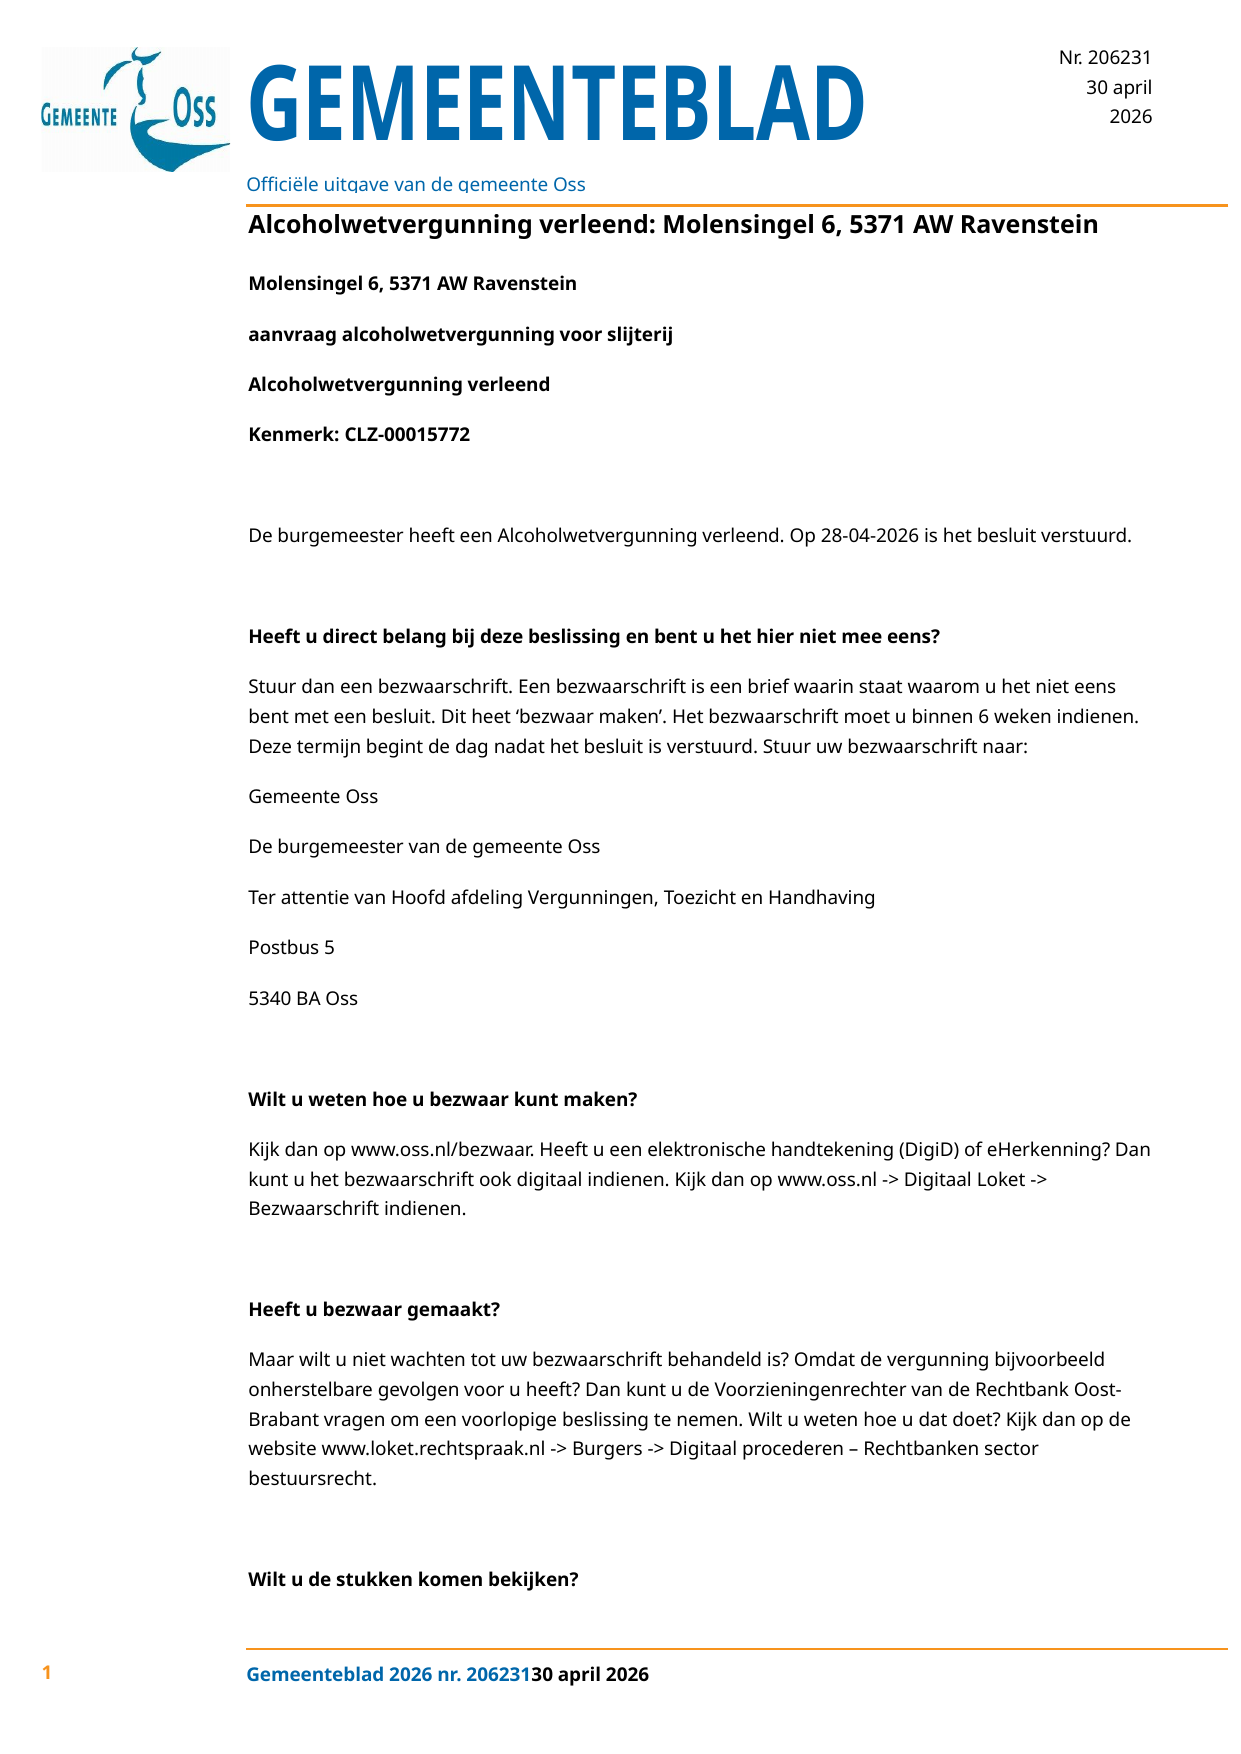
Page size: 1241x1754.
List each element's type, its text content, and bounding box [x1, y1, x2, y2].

text Molensingel 6, 5371 AW Ravenstein [248, 270, 1152, 296]
text aanvraag alcoholwetvergunning voor slijterij [248, 321, 1152, 346]
text De burgemeester van de gemeente Oss [248, 834, 1152, 859]
text Postbus 5 [248, 934, 1152, 960]
text Kijk dan op www.oss.nl/bezwaar. Heeft u een elektronische handtekening (DigiD) of eHerkenning? Dan kunt u het bezwaarschrift ook digitaal indienen. Kijk dan op www.oss.nl -> Digitaal Loket -> Bezwaarschrift indienen. [248, 1136, 1152, 1221]
text Maar wilt u niet wachten tot uw bezwaarschrift behandeld is? Omdat de vergunning bijvoorbeeld onherstelbare gevolgen voor u heeft? Dan kunt u de Voorzieningenrechter van de Rechtbank Oost-Brabant vragen om een voorlopige beslissing te nemen. Wilt u weten hoe u dat doet? Kijk dan op de website www.loket.rechtspraak.nl -> Burgers -> Digitaal procederen – Rechtbanken sector bestuursrecht. [248, 1347, 1152, 1491]
text Gemeente Oss [248, 783, 1152, 809]
text Alcoholwetvergunning verleend [248, 371, 1152, 397]
text Heeft u bezwaar gemaakt? [248, 1296, 1152, 1322]
text Ter attentie van Hoofd afdeling Vergunningen, Toezicht en Handhaving [248, 884, 1152, 910]
text Alcoholwetvergunning verleend: Molensingel 6, 5371 AW Ravenstein [248, 207, 1152, 241]
text Wilt u de stukken komen bekijken? [248, 1566, 1152, 1591]
text Wilt u weten hoe u bezwaar kunt maken? [248, 1086, 1152, 1111]
text 5340 BA Oss [248, 985, 1152, 1011]
text Heeft u direct belang bij deze beslissing en bent u het hier niet mee eens? [248, 623, 1152, 649]
picture [41, 47, 231, 172]
text Stuur dan een bezwaarschrift. Een bezwaarschrift is een brief waarin staat waarom u het niet eens bent met een besluit. Dit heet ‘bezwaar maken’. Het bezwaarschrift moet u binnen 6 weken indienen. Deze termijn begint de dag nadat het besluit is verstuurd. Stuur uw bezwaarschrift naar: [248, 674, 1152, 758]
text De burgemeester heeft een Alcoholwetvergunning verleend. Op 28-04-2026 is het besluit verstuurd. [248, 522, 1152, 548]
text Kenmerk: CLZ-00015772 [248, 422, 1152, 447]
